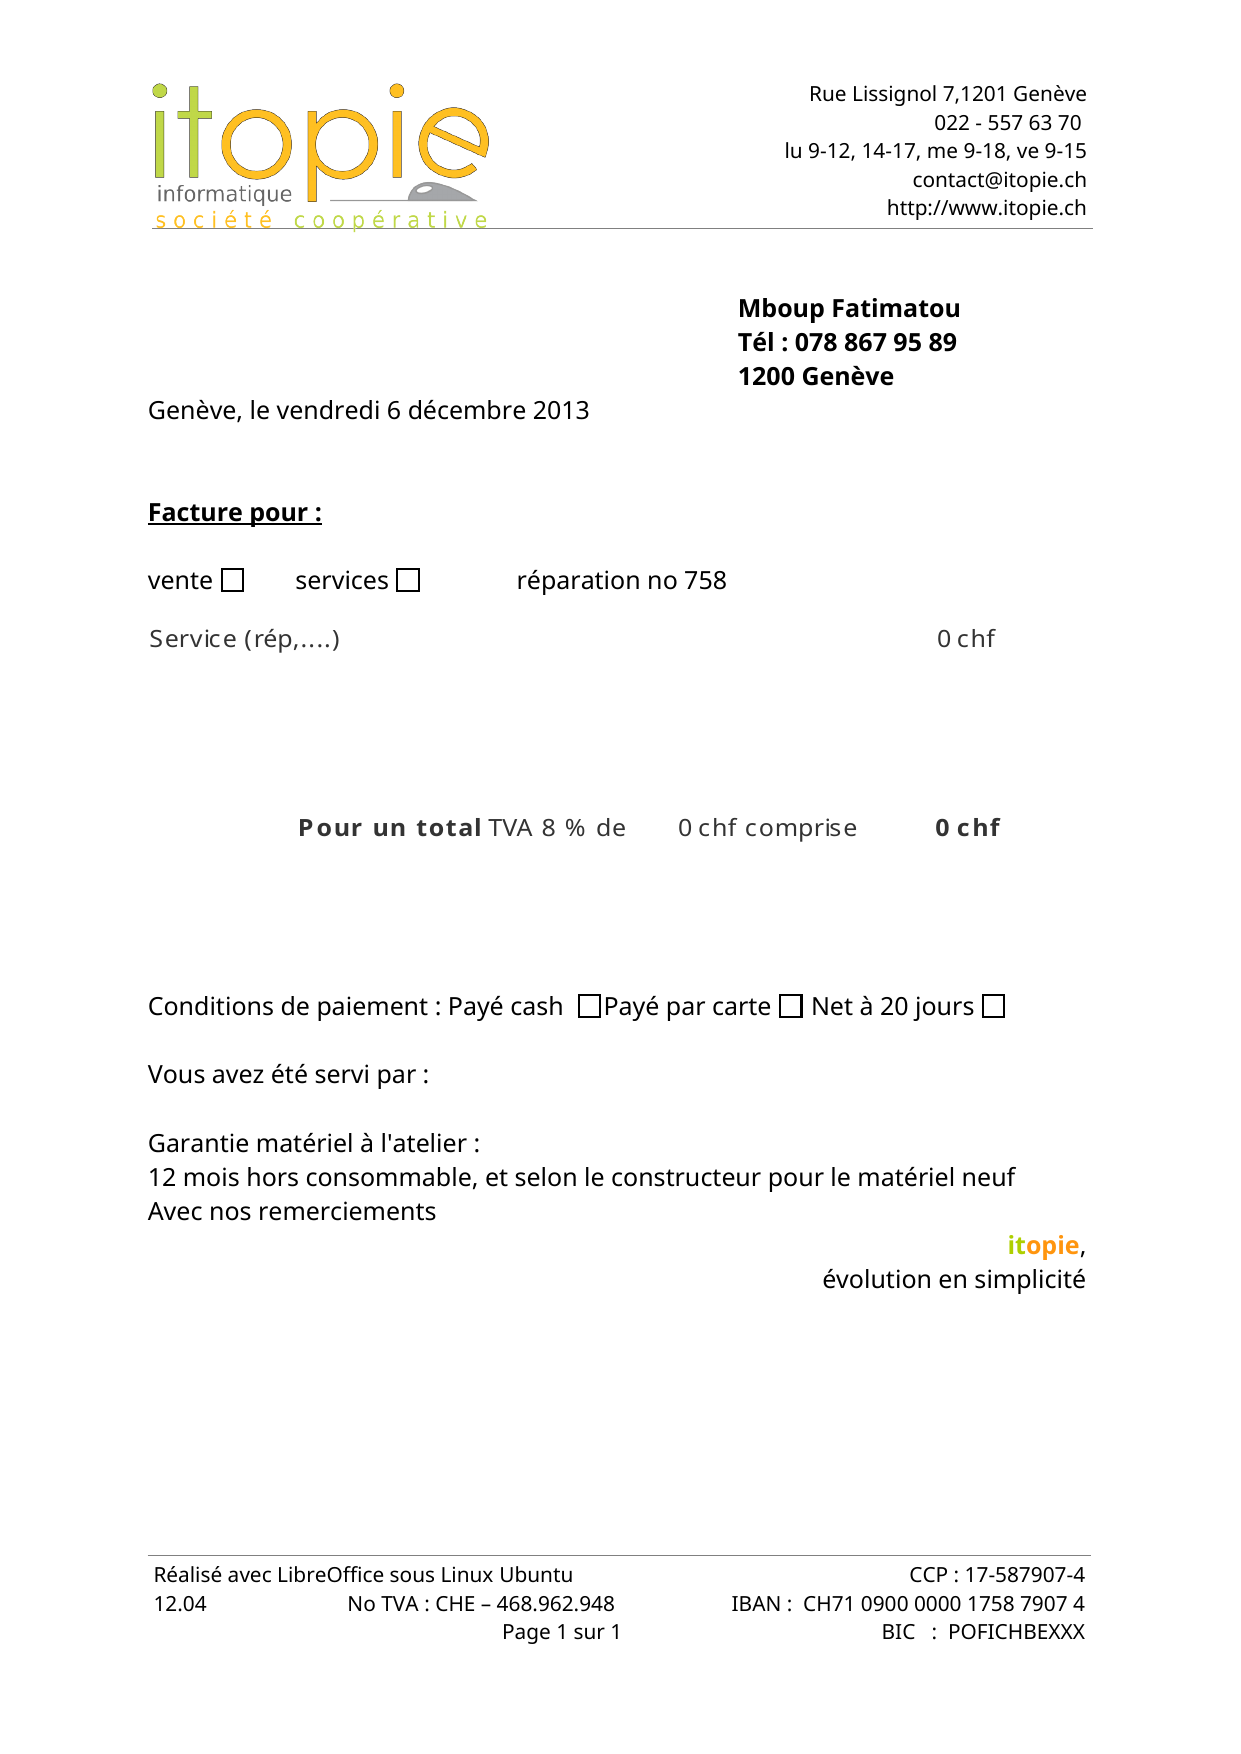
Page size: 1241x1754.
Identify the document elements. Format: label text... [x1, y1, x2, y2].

picture [138, 72, 500, 244]
text 12 mois hors consommable, et selon le constructeur pour le matériel neuf [148, 1159, 1093, 1193]
text Conditions de paiement : Payé cash Payé par carte Net à 20 jours [148, 989, 1093, 1023]
text 1200 Genève [148, 358, 1093, 392]
text Avec nos remerciements [148, 1193, 1093, 1227]
text Tél : 078 867 95 89 [148, 324, 1093, 358]
text Mboup Fatimatou [148, 290, 1093, 324]
text Garantie matériel à l'atelier : [148, 1125, 1093, 1159]
text évolution en simplicité [148, 1262, 1093, 1296]
text Vous avez été servi par : [148, 1057, 1093, 1091]
text Genève, le vendredi 6 décembre 2013 [148, 392, 1093, 427]
text vente services réparation no 758 [148, 563, 1093, 597]
text Facture pour : [148, 495, 1093, 529]
text itopie, [148, 1227, 1093, 1262]
